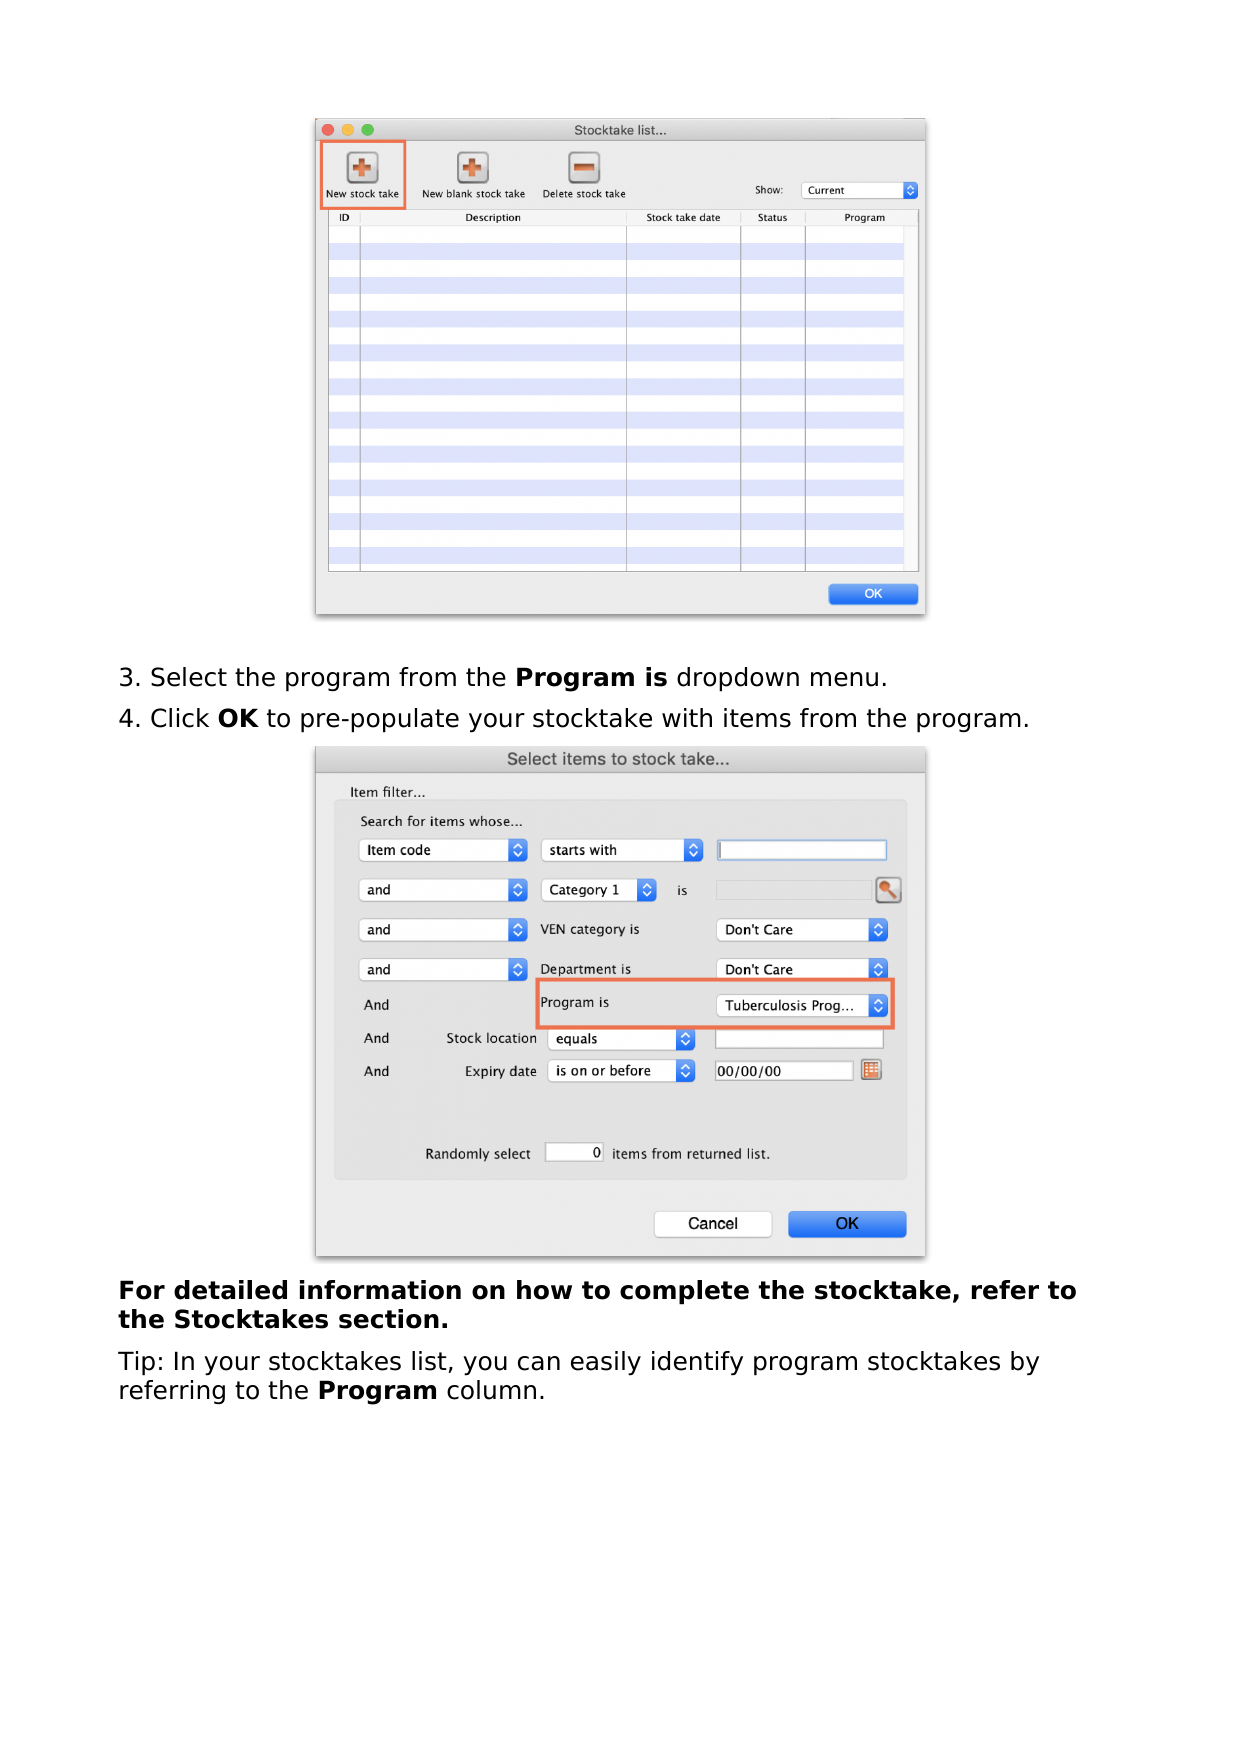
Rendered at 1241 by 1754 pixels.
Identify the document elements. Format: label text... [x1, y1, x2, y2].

text 4. Click OK to pre-populate your stocktake with items from the program. [118, 705, 1122, 734]
text 3. Select the program from the Program is dropdown menu. [118, 663, 1122, 692]
picture [307, 118, 933, 622]
picture [307, 746, 933, 1264]
text For detailed information on how to complete the stocktake, refer to the Stocktakes section. [118, 1276, 1122, 1334]
text Tip: In your stocktakes list, you can easily identify program stocktakes by referring to the Program column. [118, 1347, 1122, 1405]
